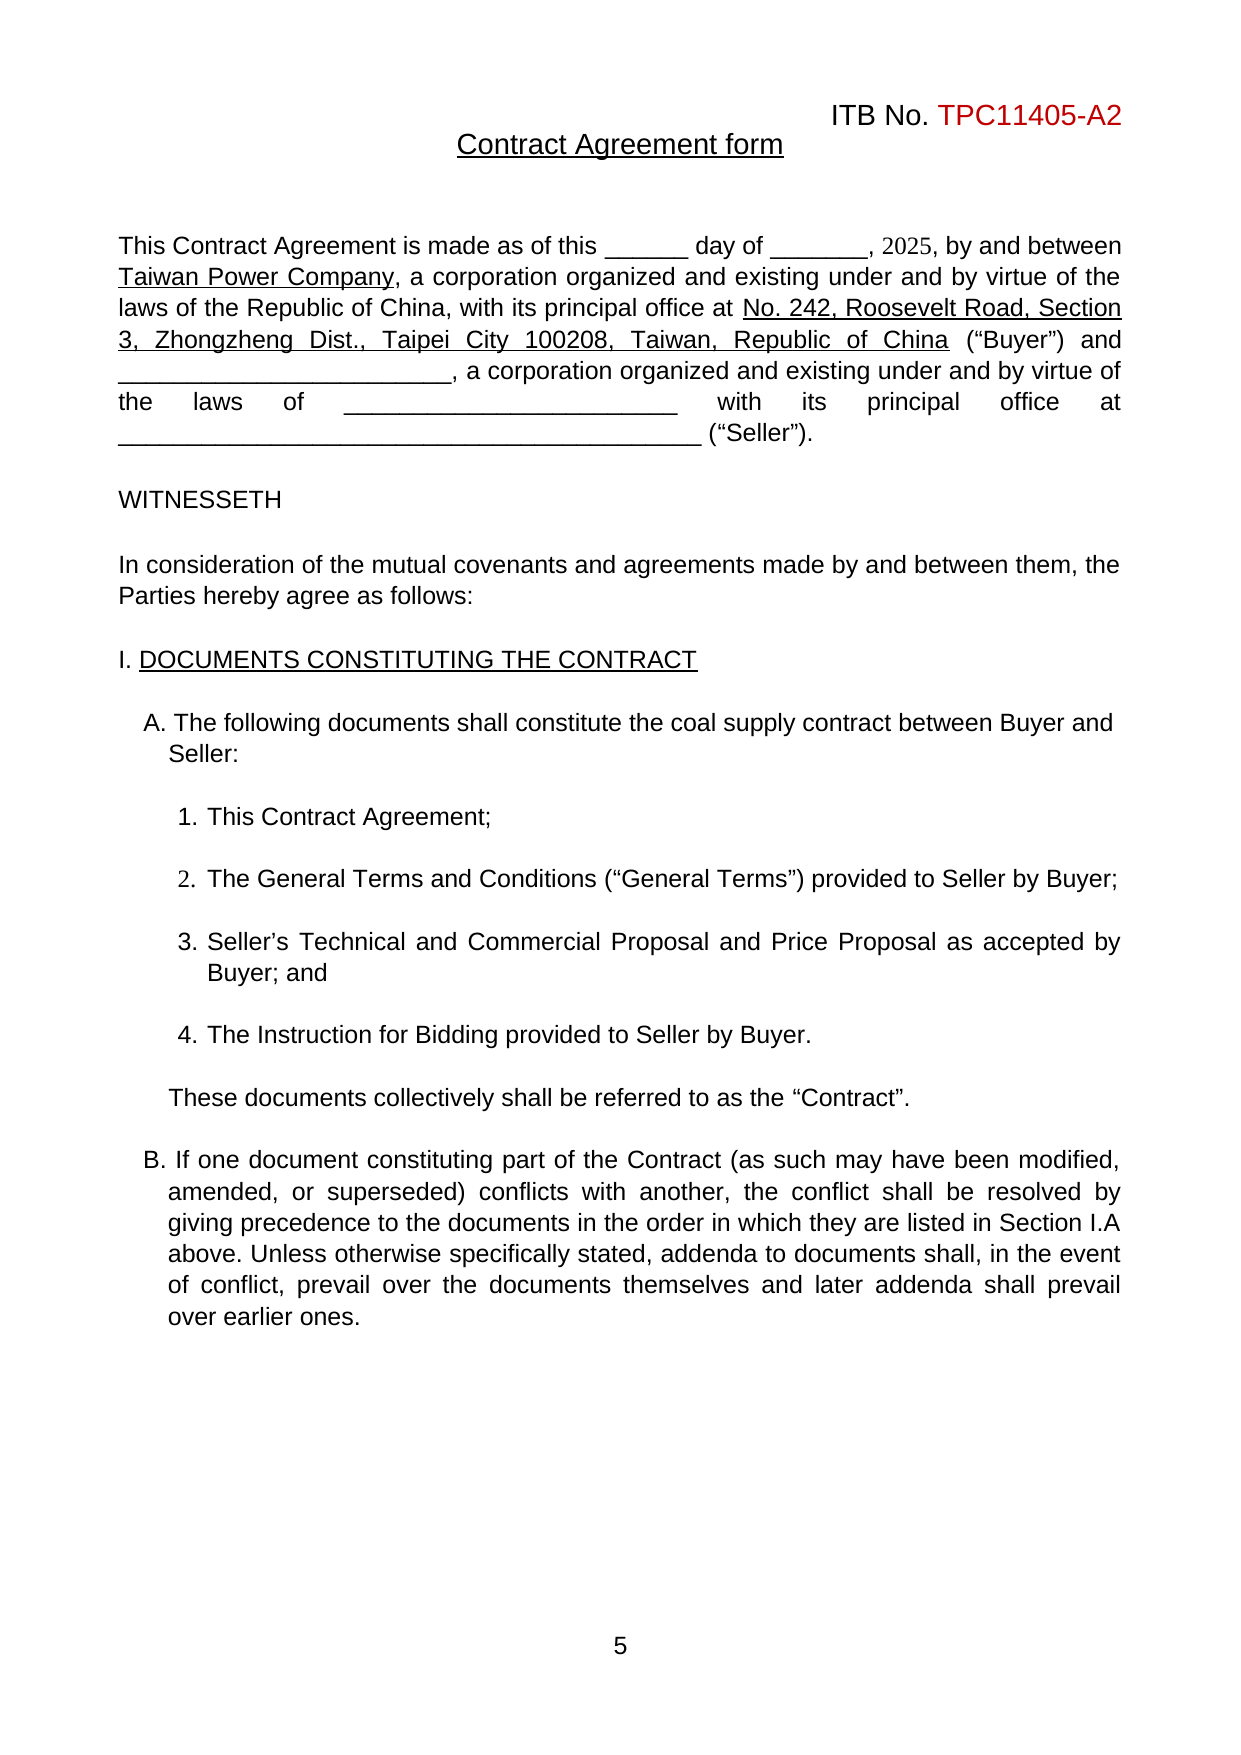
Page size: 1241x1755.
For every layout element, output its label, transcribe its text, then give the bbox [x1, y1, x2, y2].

text A. The following documents shall constitute the coal supply contract between Buyer and [143, 706, 1122, 738]
list Seller’s Technical and Commercial Proposal and Price Proposal as accepted by Buyer; and [177, 925, 1122, 988]
text WITNESSETH [118, 481, 1122, 515]
text B. If one document constituting part of the Contract (as such may have been modified, amended, or superseded) conflicts with another, the conflict shall be resolved by giving precedence to the documents in the order in which they are listed in Section I.A above. Unless otherwise specifically stated, addenda to documents shall, in the event of conflict, prevail over the documents themselves and later addenda shall prevail over earlier ones. [143, 1144, 1122, 1331]
text These documents collectively shall be referred to as the “Contract”. [118, 1081, 1122, 1113]
list The General Terms and Conditions (“General Terms”) provided to Seller by Buyer; [177, 863, 1122, 894]
list This Contract Agreement; [177, 800, 1122, 831]
text Contract Agreement form [118, 131, 1122, 161]
text In consideration of the mutual covenants and agreements made by and between them, the Parties hereby agree as follows: [118, 548, 1122, 611]
text Seller: [131, 738, 1122, 769]
list The Instruction for Bidding provided to Seller by Buyer. [177, 1019, 1122, 1050]
text This Contract Agreement is made as of this ______ day of _______, 2025, by and between Taiwan Power Company, a corporation organized and existing under and by virtue of the laws of the Republic of China, with its principal office at No. 242, Roosevelt Road, Section 3, Zhongzheng Dist., Taipei City 100208, Taiwan, Republic of China (“Buyer”) and ________________________, a corporation organized and existing under and by virtue of the laws of ________________________ with its principal office at __________________________________________ (“Seller”). [118, 229, 1122, 448]
text I. DOCUMENTS CONSTITUTING THE CONTRACT [118, 644, 1122, 675]
